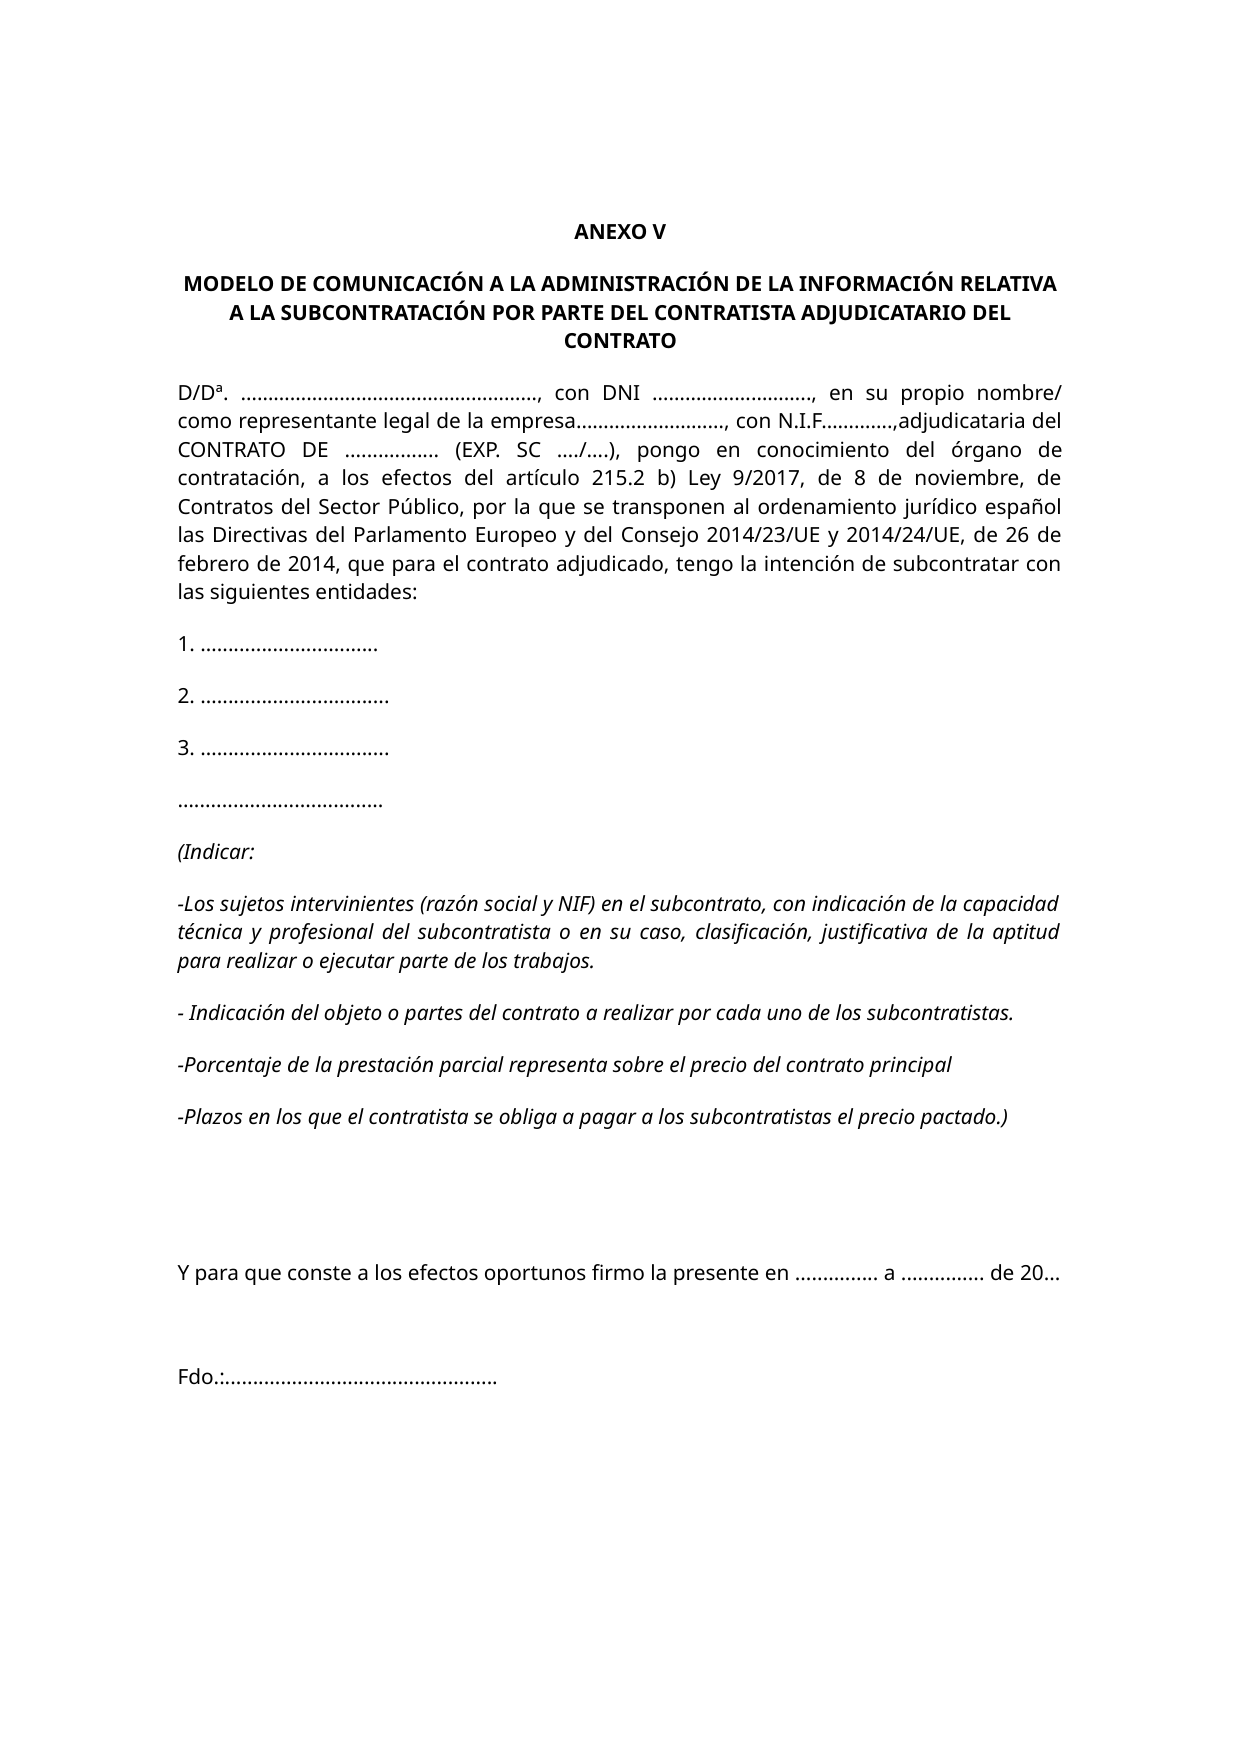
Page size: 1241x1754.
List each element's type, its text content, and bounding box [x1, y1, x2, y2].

text D/Dª. ………………………………………………, con DNI ……………………….., en su propio nombre/ como representante legal de la empresa………………………, con N.I.F………….,adjudicataria del CONTRATO DE ................. (Exp. SC …./….), pongo en conocimiento del órgano de contratación, a los efectos del artículo 215.2 b) Ley 9/2017, de 8 de noviembre, de Contratos del Sector Público, por la que se transponen al ordenamiento jurídico español las Directivas del Parlamento Europeo y del Consejo 2014/23/UE y 2014/24/UE, de 26 de febrero de 2014, que para el contrato adjudicado, tengo la intención de subcontratar con las siguientes entidades: [177, 378, 1063, 606]
text 1. …............................. [177, 629, 1063, 658]
text Y para que conste a los efectos oportunos firmo la presente en ............... a ............... de 20... [177, 1258, 1063, 1286]
text Fdo.:................................................. [177, 1362, 1063, 1390]
text -Los sujetos intervinientes (razón social y NIF) en el subcontrato, con indicación de la capacidad técnica y profesional del subcontratista o en su caso, clasificación, justificativa de la aptitud para realizar o ejecutar parte de los trabajos. [177, 889, 1063, 974]
text - Indicación del objeto o partes del contrato a realizar por cada uno de los subcontratistas. [177, 998, 1063, 1026]
text -Porcentaje de la prestación parcial representa sobre el precio del contrato principal [177, 1050, 1063, 1078]
text 2. …............................... [177, 681, 1063, 709]
text 3. …............................... [177, 733, 1063, 762]
text (Indicar: [177, 837, 1063, 866]
text ANEXO V [177, 217, 1063, 246]
text MODELO DE COMUNICACIÓN A LA ADMINISTRACIÓN DE LA INFORMACIÓN RELATIVA A LA SUBCONTRATACIÓN POR PARTE DEL CONTRATISTA ADJUDICATARIO DEL CONTRATO [177, 269, 1063, 354]
text -Plazos en los que el contratista se obliga a pagar a los subcontratistas el precio pactado.) [177, 1102, 1063, 1130]
text ….................................. [177, 785, 1063, 813]
